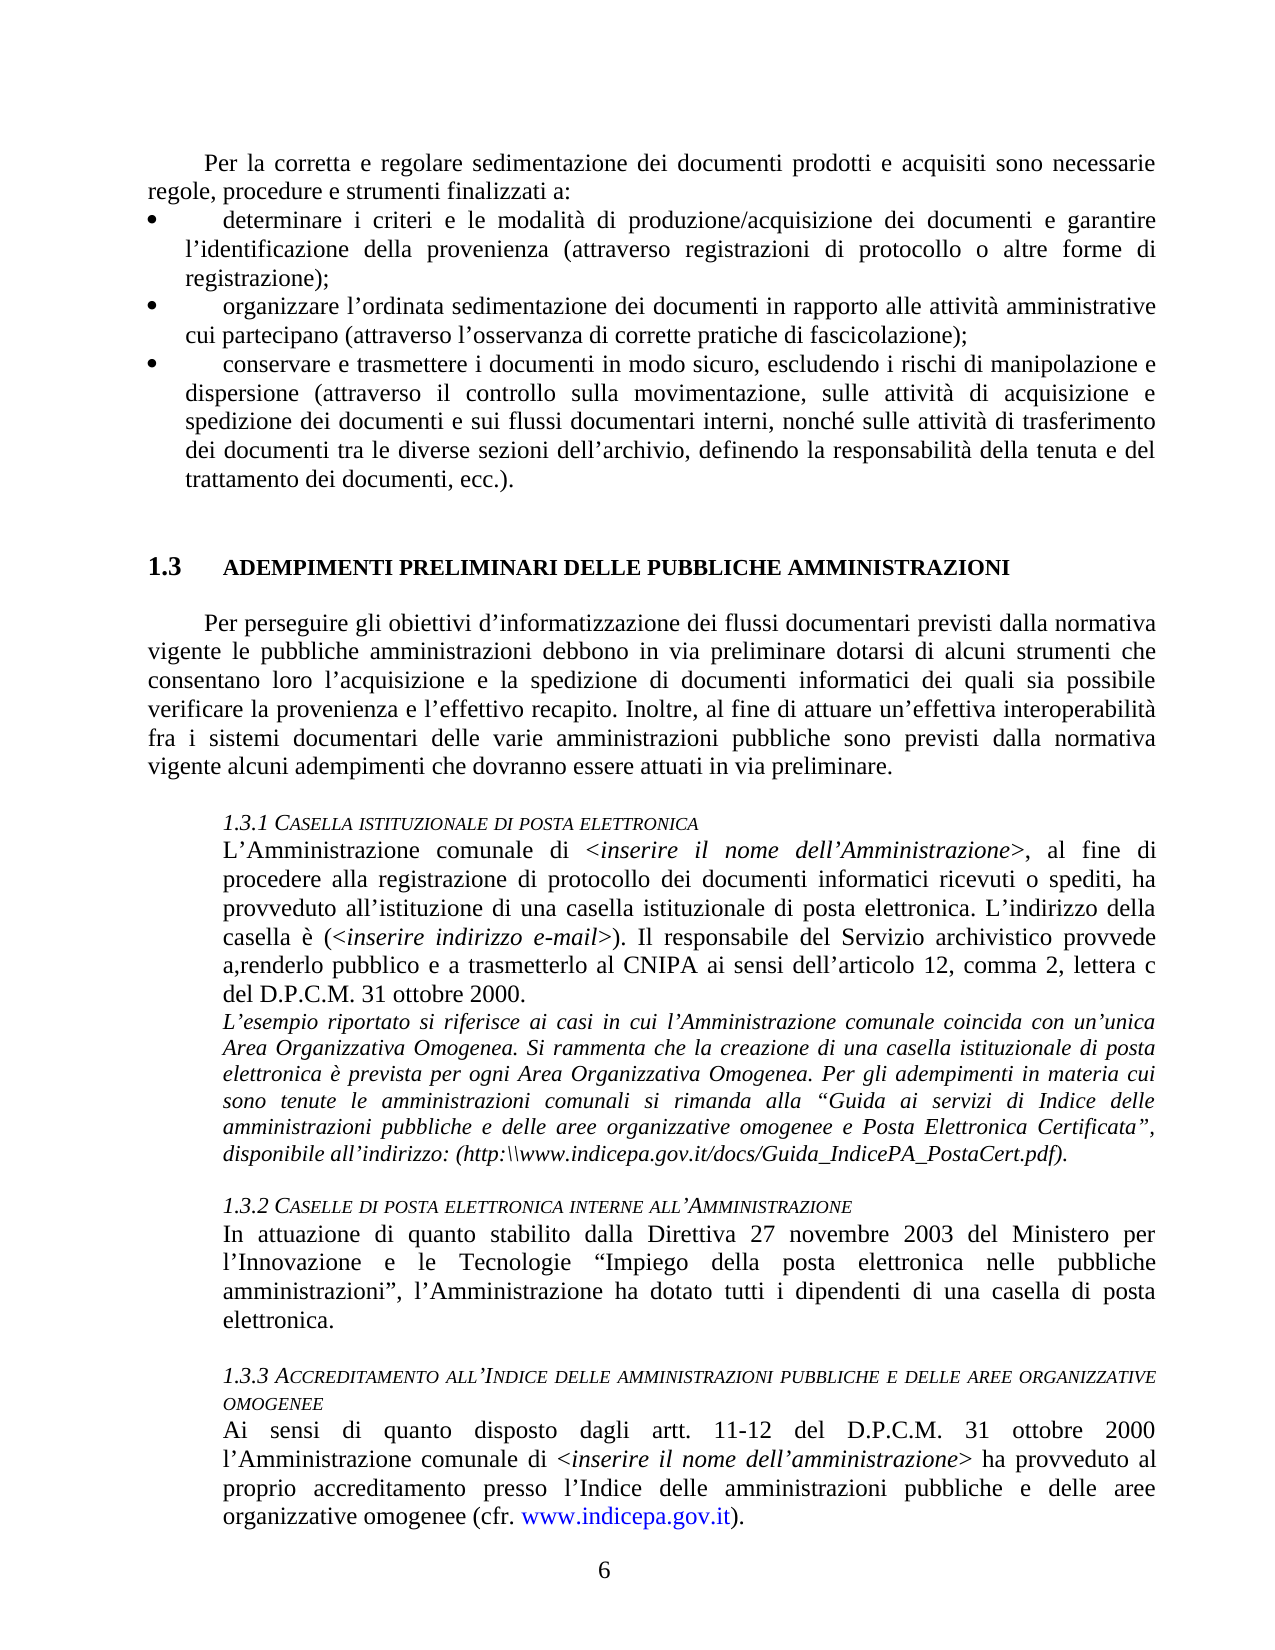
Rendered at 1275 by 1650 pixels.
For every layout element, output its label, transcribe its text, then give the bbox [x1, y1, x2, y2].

text L’esempio riportato si riferisce ai casi in cui l’Amministrazione comunale coincida con un’unica Area Organizzativa Omogenea. Si rammenta che la creazione di una casella istituzionale di posta elettronica è prevista per ogni Area Organizzativa Omogenea. Per gli adempimenti in materia cui sono tenute le amministrazioni comunali si rimanda alla “Guida ai servizi di Indice delle amministrazioni pubbliche e delle aree organizzative omogenee e Posta Elettronica Certificata”, disponibile all’indirizzo: (http:\\www.indicepa.gov.it/docs/Guida_IndicePA_PostaCert.pdf). [223, 1008, 1157, 1166]
list determinare i criteri e le modalità di produzione/acquisizione dei documenti e garantire l’identificazione della provenienza (attraverso registrazioni di protocollo o altre forme di registrazione); [148, 205, 1157, 291]
text L’Amministrazione comunale di <inserire il nome dell’Amministrazione>, al fine di procedere alla registrazione di protocollo dei documenti informatici ricevuti o spediti, ha provveduto all’istituzione di una casella istituzionale di posta elettronica. L’indirizzo della casella è (<inserire indirizzo e-mail>). Il responsabile del Servizio archivistico provvede a,renderlo pubblico e a trasmetterlo al CNIPA ai sensi dell’articolo 12, comma 2, lettera c del D.P.C.M. 31 ottobre 2000. [223, 835, 1157, 1008]
text Ai sensi di quanto disposto dagli artt. 11-12 del D.P.C.M. 31 ottobre 2000 l’Amministrazione comunale di <inserire il nome dell’amministrazione> ha provveduto al proprio accreditamento presso l’Indice delle amministrazioni pubbliche e delle aree organizzative omogenee (cfr. www.indicepa.gov.it). [223, 1415, 1157, 1530]
text In attuazione di quanto stabilito dalla Direttiva 27 novembre 2003 del Ministero per l’Innovazione e le Tecnologie “Impiego della posta elettronica nelle pubbliche amministrazioni”, l’Amministrazione ha dotato tutti i dipendenti di una casella di posta elettronica. [223, 1219, 1157, 1334]
list organizzare l’ordinata sedimentazione dei documenti in rapporto alle attività amministrative cui partecipano (attraverso l’osservanza di corrette pratiche di fascicolazione); [148, 291, 1157, 349]
text 1.3.3 Accreditamento all’Indice delle amministrazioni pubbliche e delle aree organizzative omogenee [223, 1362, 1157, 1415]
text Per perseguire gli obiettivi d’informatizzazione dei flussi documentari previsti dalla normativa vigente le pubbliche amministrazioni debbono in via preliminare dotarsi di alcuni strumenti che consentano loro l’acquisizione e la spedizione di documenti informatici dei quali sia possibile verificare la provenienza e l’effettivo recapito. Inoltre, al fine di attuare un’effettiva interoperabilità fra i sistemi documentari delle varie amministrazioni pubbliche sono previsti dalla normativa vigente alcuni adempimenti che dovranno essere attuati in via preliminare. [148, 608, 1157, 780]
text Per la corretta e regolare sedimentazione dei documenti prodotti e acquisiti sono necessarie regole, procedure e strumenti finalizzati a: [148, 148, 1157, 205]
text 1.3 ADEMPIMENTI PRELIMINARI DELLE PUBBLICHE AMMINISTRAZIONI [148, 550, 1157, 581]
text 1.3.2 Caselle di posta elettronica interne all’Amministrazione [223, 1192, 1157, 1219]
text 1.3.1 Casella istituzionale di posta elettronica [223, 809, 1157, 835]
list conservare e trasmettere i documenti in modo sicuro, escludendo i rischi di manipolazione e dispersione (attraverso il controllo sulla movimentazione, sulle attività di acquisizione e spedizione dei documenti e sui flussi documentari interni, nonché sulle attività di trasferimento dei documenti tra le diverse sezioni dell’archivio, definendo la responsabilità della tenuta e del trattamento dei documenti, ecc.). [148, 349, 1157, 493]
